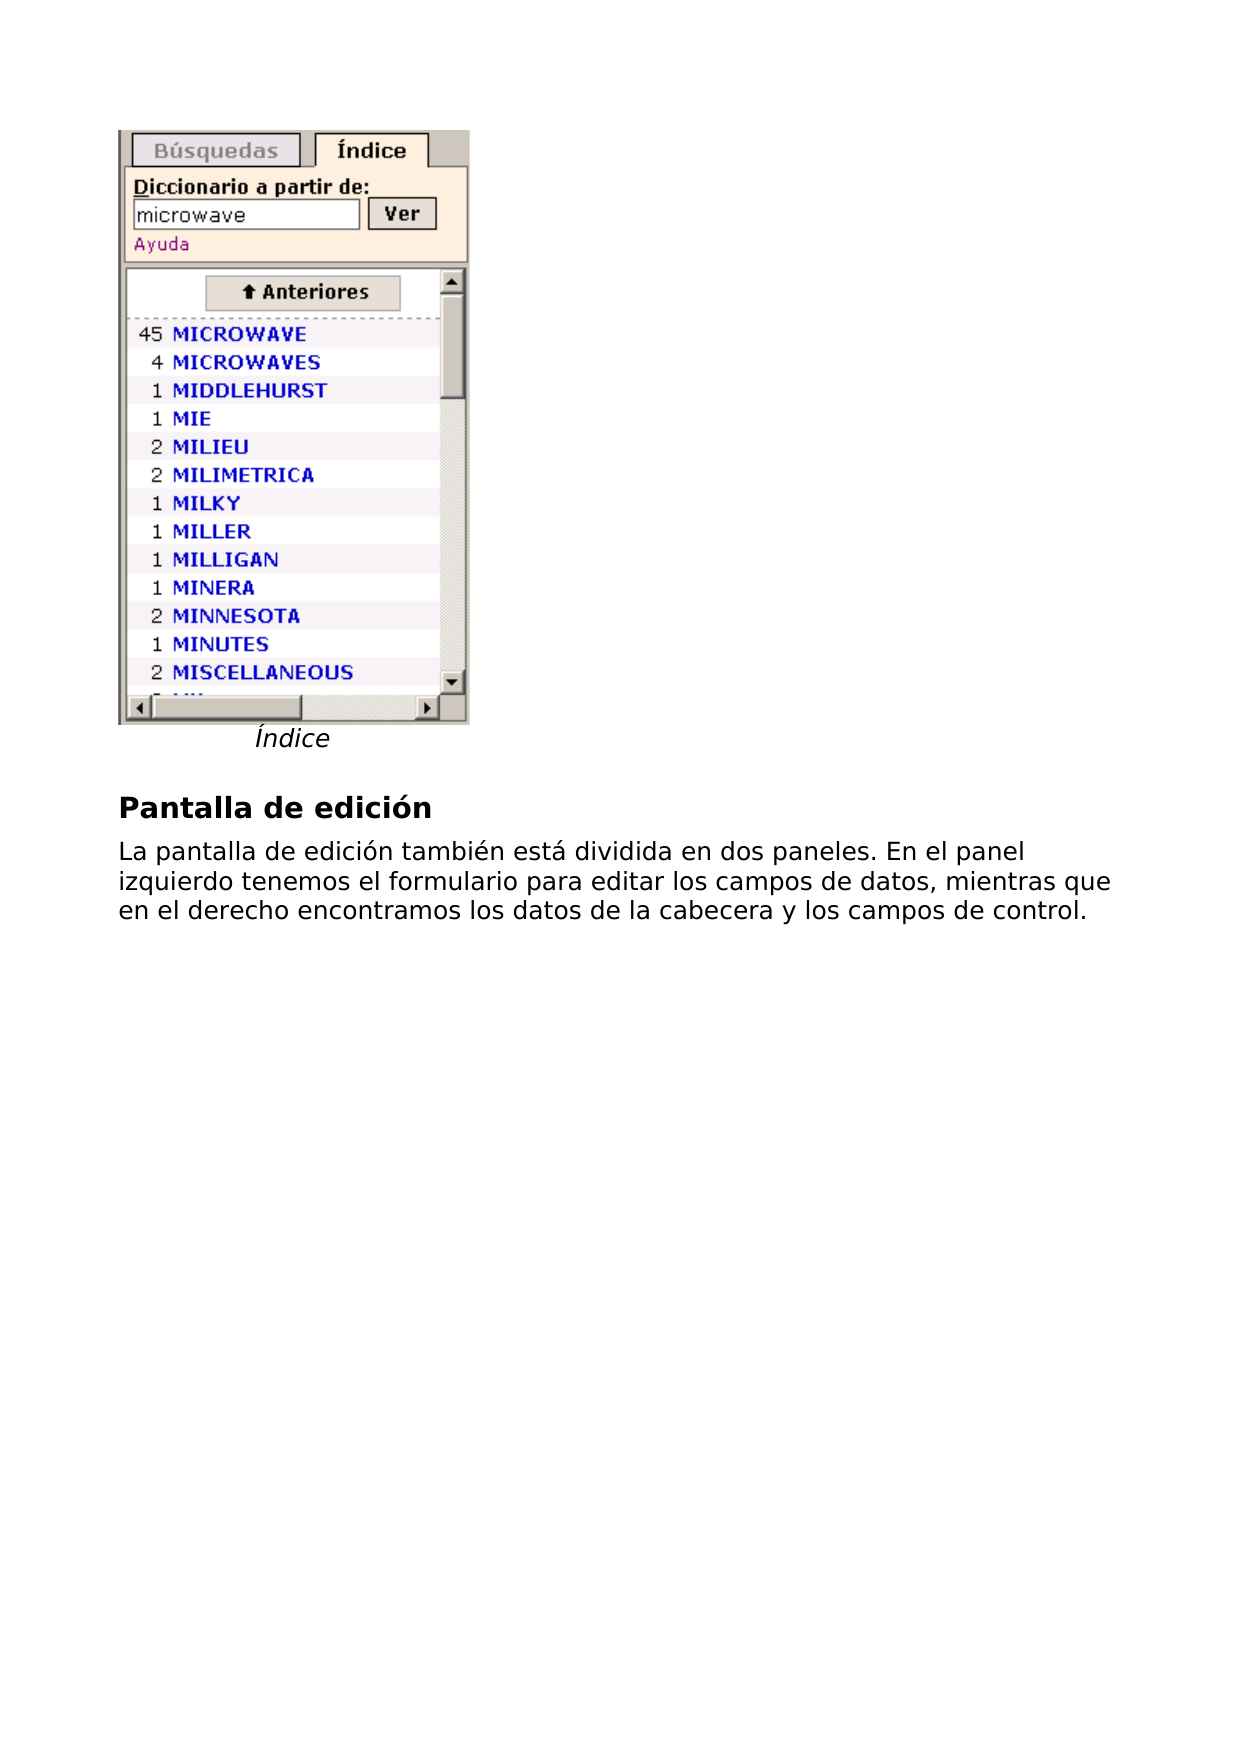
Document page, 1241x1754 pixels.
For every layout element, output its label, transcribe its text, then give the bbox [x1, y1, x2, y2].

picture [118, 130, 470, 725]
text Índice [118, 725, 470, 753]
text La pantalla de edición también está dividida en dos paneles. En el panel izquierdo tenemos el formulario para editar los campos de datos, mientras que en el derecho encontramos los datos de la cabecera y los campos de control. [118, 837, 1122, 925]
subtitle Pantalla de edición [118, 791, 1122, 825]
